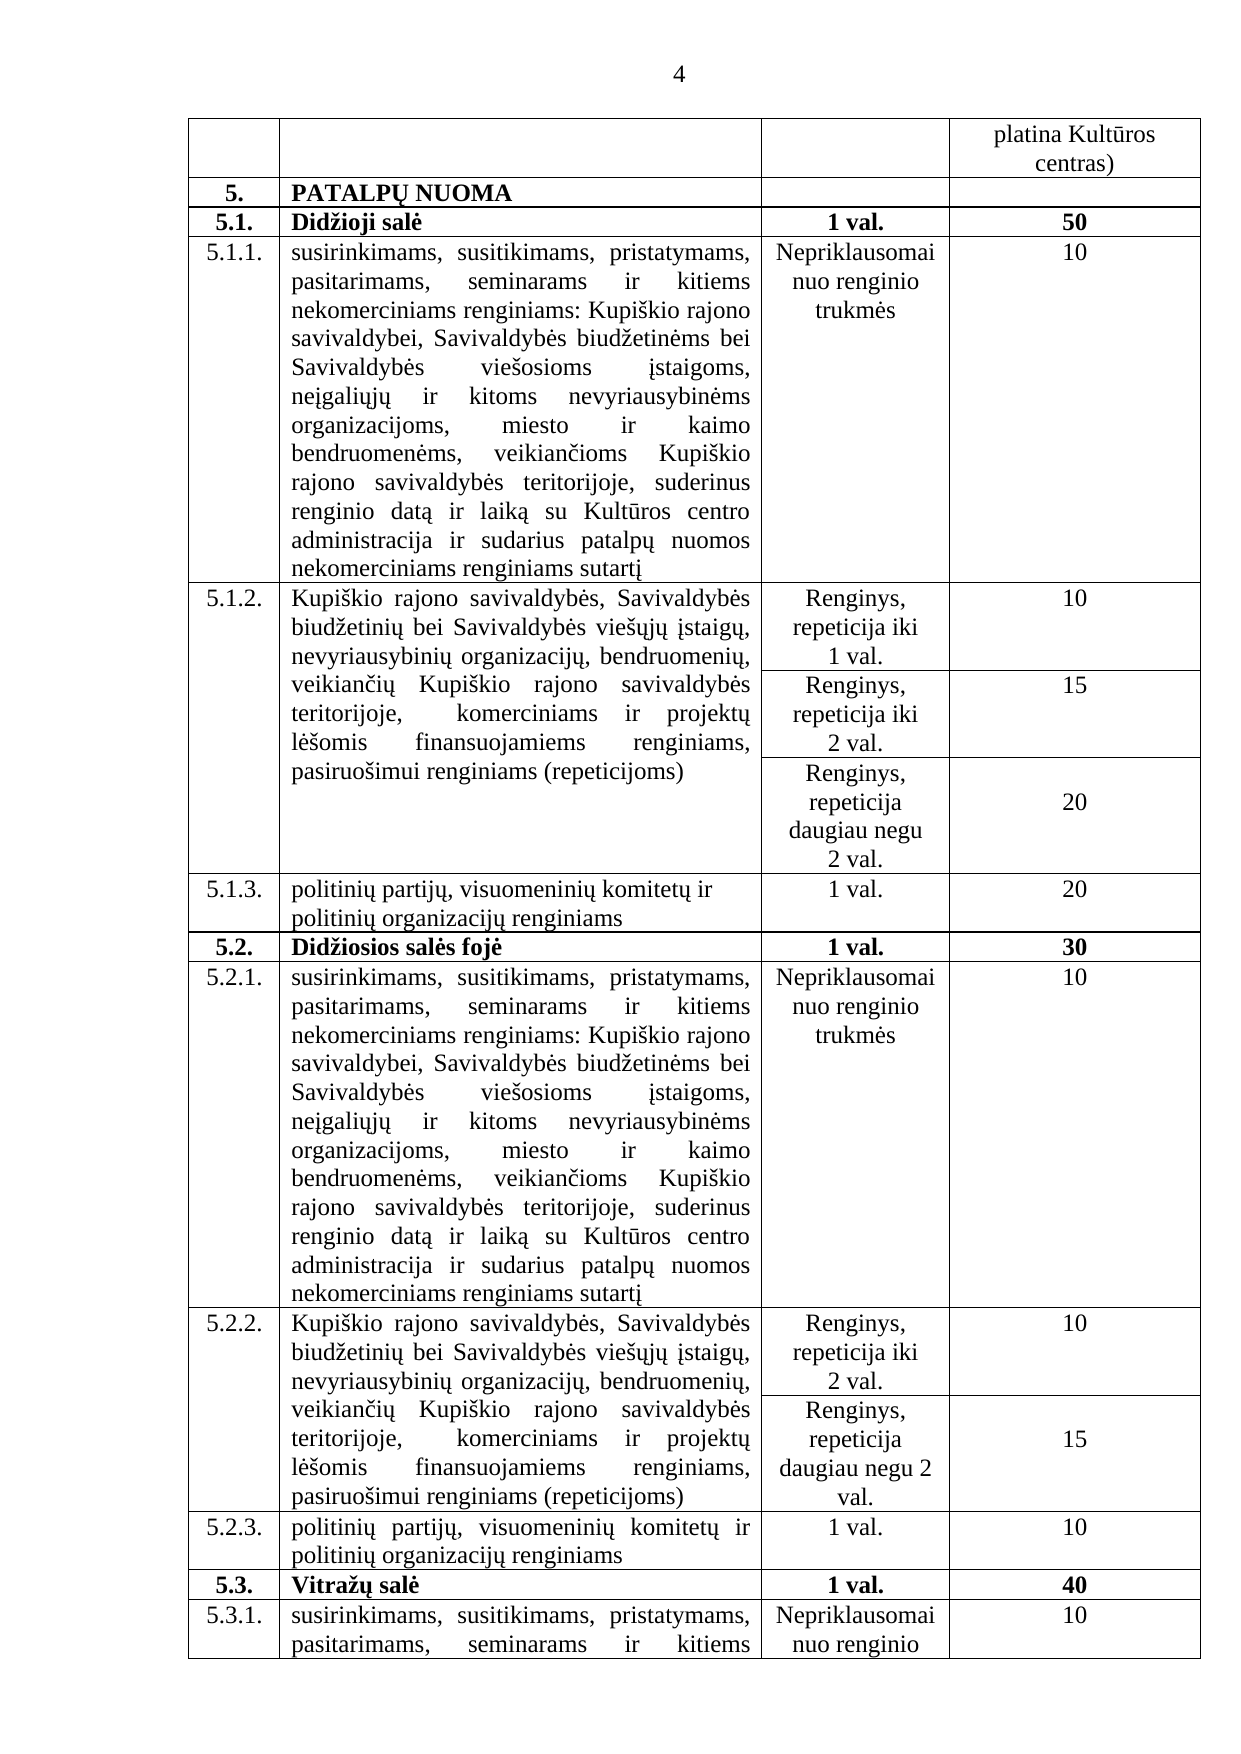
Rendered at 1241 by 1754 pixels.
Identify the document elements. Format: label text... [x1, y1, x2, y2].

table_cell Renginys, repeticija iki 2 val. [762, 1308, 949, 1394]
table_cell 10 [950, 1600, 1200, 1657]
table_cell politinių partijų, visuomeninių komitetų ir politinių organizacijų renginiams [280, 1512, 761, 1569]
table_cell 1 val. [762, 874, 949, 931]
table_cell 1 val. [762, 1570, 949, 1599]
table_cell Renginys, repeticija iki 2 val. [762, 671, 949, 757]
table_cell 10 [950, 237, 1200, 582]
table_cell susirinkimams, susitikimams, pristatymams, pasitarimams, seminarams ir kitiems [280, 1600, 761, 1657]
table_cell [950, 178, 1200, 206]
table_cell Didžiosios salės fojė [280, 933, 761, 961]
table_cell 20 [950, 874, 1200, 931]
table_cell 5.2. [189, 933, 279, 961]
table_cell 5.3. [189, 1570, 279, 1599]
table_cell 5.2.1. [189, 962, 279, 1307]
table_cell 5.1. [189, 208, 279, 236]
table_cell 10 [950, 583, 1200, 669]
table_cell Renginys, repeticija iki 1 val. [762, 583, 949, 669]
table_cell 10 [950, 1512, 1200, 1569]
table_cell [762, 119, 949, 177]
table_cell 30 [950, 933, 1200, 961]
table_cell Renginys, repeticija daugiau negu 2 val. [762, 1396, 949, 1511]
table_cell 15 [950, 1396, 1200, 1511]
table_cell 1 val. [762, 1512, 949, 1569]
table_cell 5.2.2. [189, 1308, 279, 1511]
table_cell 5.1.3. [189, 874, 279, 931]
table_cell 20 [950, 758, 1200, 873]
table_cell 10 [950, 1308, 1200, 1394]
table_cell Renginys, repeticija daugiau negu 2 val. [762, 758, 949, 873]
table_cell 5.1.1. [189, 237, 279, 582]
table_cell Nepriklausomai nuo renginio [762, 1600, 949, 1657]
table_cell 5.2.3. [189, 1512, 279, 1569]
table_cell 15 [950, 671, 1200, 757]
table_cell platina Kultūros centras) [950, 119, 1200, 177]
table_cell 1 val. [762, 208, 949, 236]
table_cell 1 val. [762, 933, 949, 961]
table_cell [280, 119, 761, 177]
table_cell 5.1.2. [189, 583, 279, 873]
table_cell Nepriklausomai nuo renginio trukmės [762, 962, 949, 1307]
table_cell politinių partijų, visuomeninių komitetų ir politinių organizacijų renginiams [280, 874, 761, 931]
table_cell 10 [950, 962, 1200, 1307]
table_cell Kupiškio rajono savivaldybės, Savivaldybės biudžetinių bei Savivaldybės viešųjų įstaigų, nevyriausybinių organizacijų, bendruomenių, veikiančių Kupiškio rajono savivaldybės teritorijoje, komerciniams ir projektų lėšomis finansuojamiems renginiams, pasiruošimui renginiams (repeticijoms) [280, 583, 761, 873]
table_cell 40 [950, 1570, 1200, 1599]
table_cell PATALPŲ NUOMA [280, 178, 761, 206]
table_cell Nepriklausomai nuo renginio trukmės [762, 237, 949, 582]
table_cell susirinkimams, susitikimams, pristatymams, pasitarimams, seminarams ir kitiems nekomerciniams renginiams: Kupiškio rajono savivaldybei, Savivaldybės biudžetinėms bei Savivaldybės viešosioms įstaigoms, neįgaliųjų ir kitoms nevyriausybinėms organizacijoms, miesto ir kaimo bendruomenėms, veikiančioms Kupiškio rajono savivaldybės teritorijoje, suderinus renginio datą ir laiką su Kultūros centro administracija ir sudarius patalpų nuomos nekomerciniams renginiams sutartį [280, 237, 761, 582]
table_cell 5. [189, 178, 279, 206]
table_cell 5.3.1. [189, 1600, 279, 1657]
table_cell 50 [950, 208, 1200, 236]
table_cell [762, 178, 949, 206]
table_cell susirinkimams, susitikimams, pristatymams, pasitarimams, seminarams ir kitiems nekomerciniams renginiams: Kupiškio rajono savivaldybei, Savivaldybės biudžetinėms bei Savivaldybės viešosioms įstaigoms, neįgaliųjų ir kitoms nevyriausybinėms organizacijoms, miesto ir kaimo bendruomenėms, veikiančioms Kupiškio rajono savivaldybės teritorijoje, suderinus renginio datą ir laiką su Kultūros centro administracija ir sudarius patalpų nuomos nekomerciniams renginiams sutartį [280, 962, 761, 1307]
table_cell Didžioji salė [280, 208, 761, 236]
table_cell Vitražų salė [280, 1570, 761, 1599]
table_cell Kupiškio rajono savivaldybės, Savivaldybės biudžetinių bei Savivaldybės viešųjų įstaigų, nevyriausybinių organizacijų, bendruomenių, veikiančių Kupiškio rajono savivaldybės teritorijoje, komerciniams ir projektų lėšomis finansuojamiems renginiams, pasiruošimui renginiams (repeticijoms) [280, 1308, 761, 1511]
table_cell [189, 119, 279, 177]
